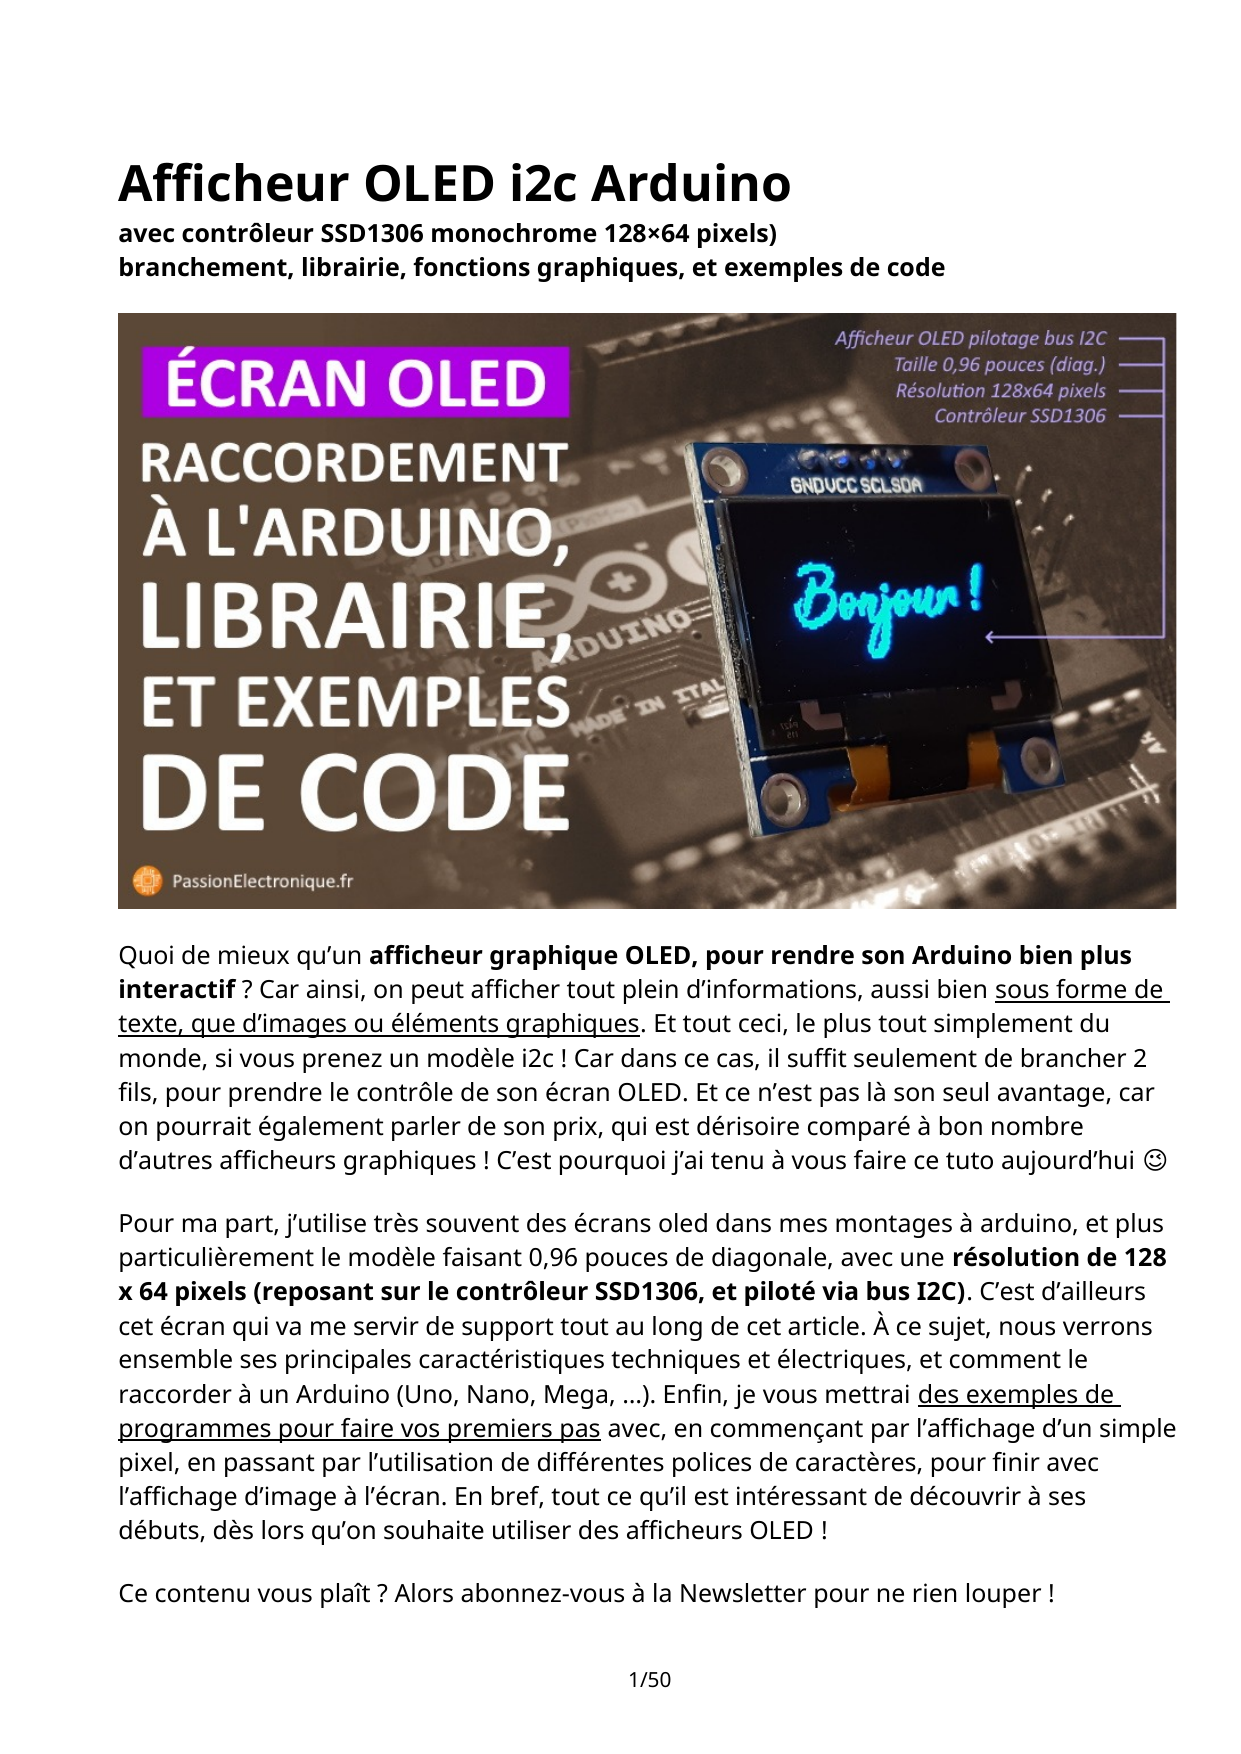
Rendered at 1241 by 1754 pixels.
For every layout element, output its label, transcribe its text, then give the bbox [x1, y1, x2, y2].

text Quoi de mieux qu’un afficheur graphique OLED, pour rendre son Arduino bien plus interactif ? Car ainsi, on peut afficher tout plein d’informations, aussi bien sous forme de texte, que d’images ou éléments graphiques. Et tout ceci, le plus tout simplement du monde, si vous prenez un modèle i2c ! Car dans ce cas, il suffit seulement de brancher 2 fils, pour prendre le contrôle de son écran OLED. Et ce n’est pas là son seul avantage, car on pourrait également parler de son prix, qui est dérisoire comparé à bon nombre d’autres afficheurs graphiques ! C’est pourquoi j’ai tenu à vous faire ce tuto aujourd’hui 😉 [118, 938, 1181, 1176]
text Pour ma part, j’utilise très souvent des écrans oled dans mes montages à arduino, et plus particulièrement le modèle faisant 0,96 pouces de diagonale, avec une résolution de 128 x 64 pixels (reposant sur le contrôleur SSD1306, et piloté via bus I2C). C’est d’ailleurs cet écran qui va me servir de support tout au long de cet article. À ce sujet, nous verrons ensemble ses principales caractéristiques techniques et électriques, et comment le raccorder à un Arduino (Uno, Nano, Mega, …). Enfin, je vous mettrai des exemples de programmes pour faire vos premiers pas avec, en commençant par l’affichage d’un simple pixel, en passant par l’utilisation de différentes polices de caractères, pour finir avec l’affichage d’image à l’écran. En bref, tout ce qu’il est intéressant de découvrir à ses débuts, dès lors qu’on souhaite utiliser des afficheurs OLED ! [118, 1206, 1181, 1547]
text Ce contenu vous plaît ? Alors abonnez-vous à la Newsletter pour ne rien louper ! [118, 1576, 1181, 1610]
picture [118, 313, 1177, 909]
subtitle Afficheur OLED i2c Arduino avec contrôleur SSD1306 monochrome 128×64 pixels) branchement, librairie, fonctions graphiques, et exemples de code [118, 148, 1181, 284]
